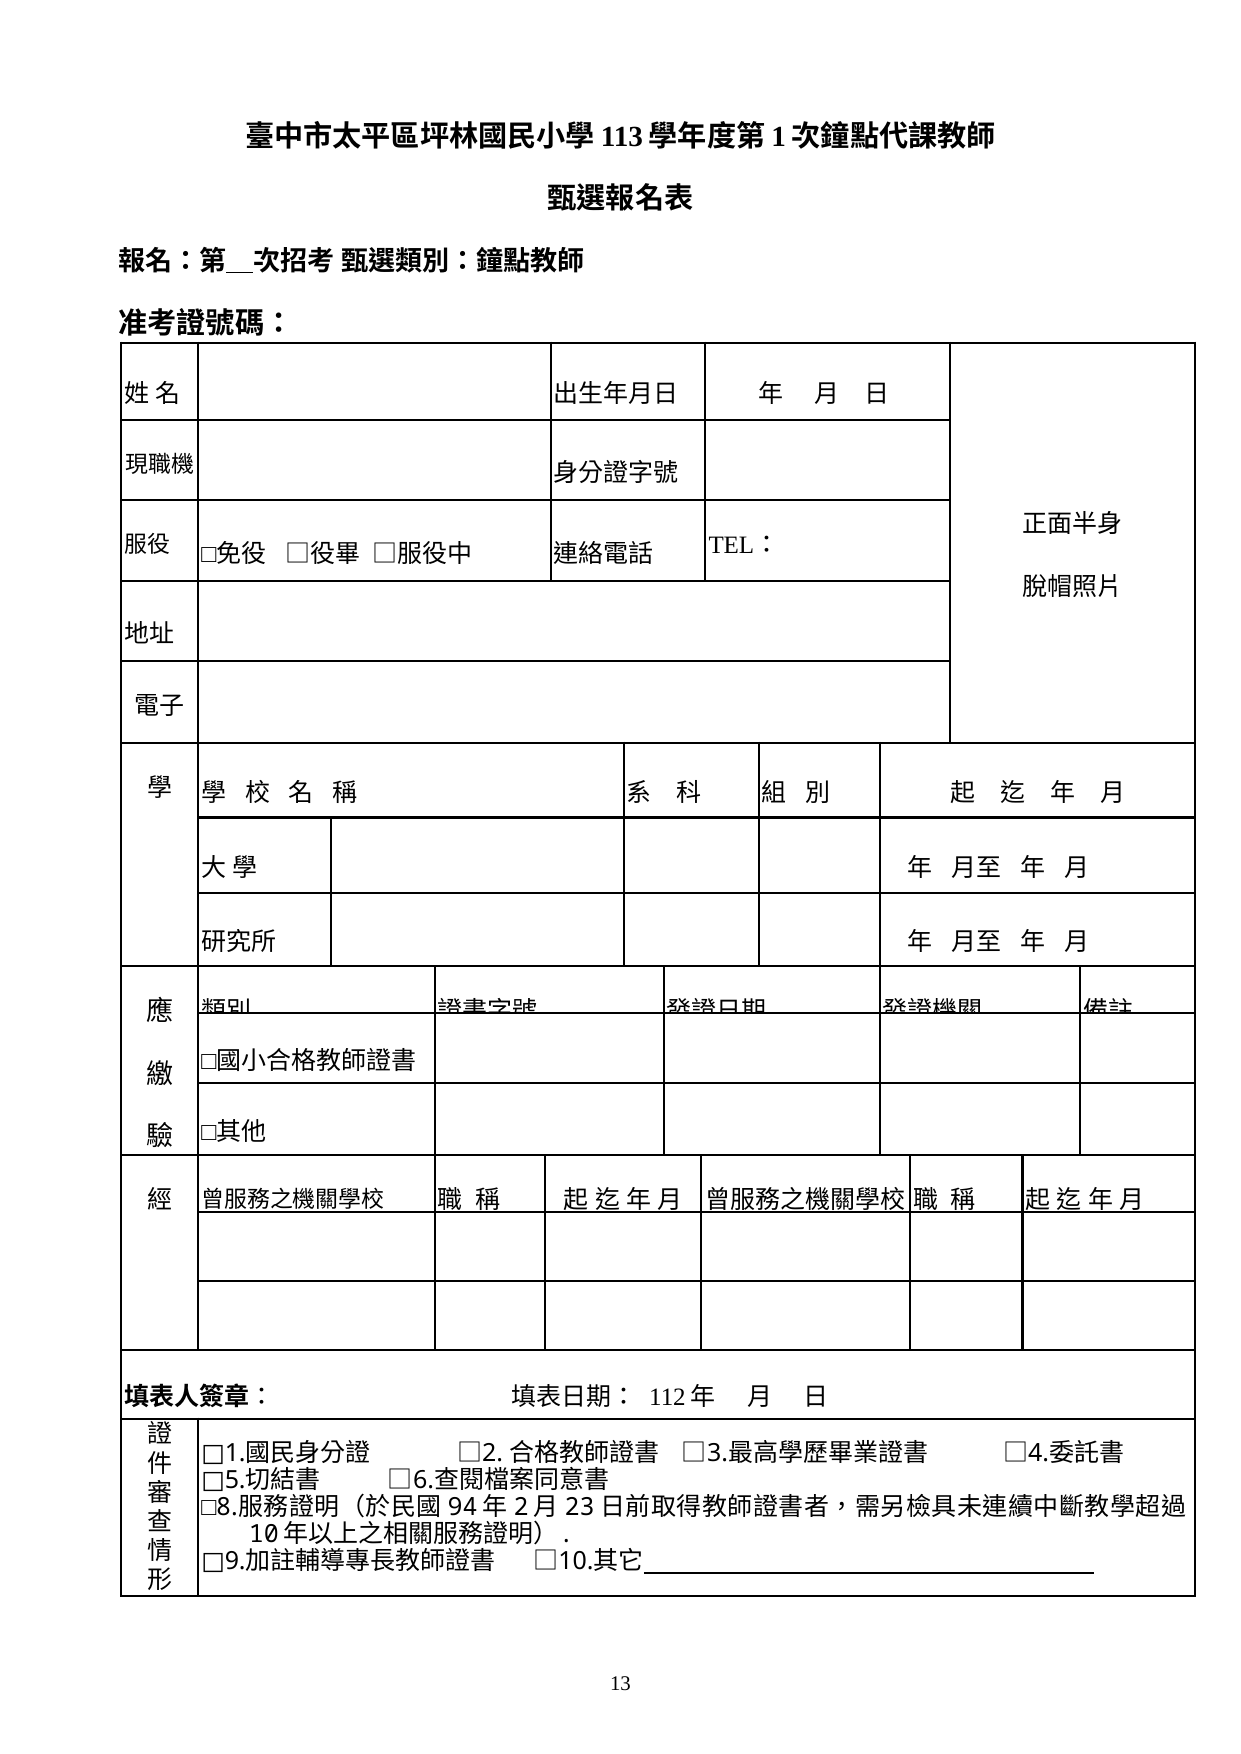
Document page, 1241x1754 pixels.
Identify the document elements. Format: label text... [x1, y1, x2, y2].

table_cell 學 歷 [122, 744, 197, 965]
table_cell 發證機關 [938, 1003, 947, 1012]
table_header 姓 名 [122, 344, 197, 418]
table_cell 現職機關學校 [122, 421, 197, 499]
table_header 出生年月日 [552, 344, 704, 418]
table_cell [436, 1213, 544, 1280]
table_cell □免役 □役畢 □服役中 [199, 501, 550, 580]
table_cell 經 歷 歷 [122, 1156, 197, 1348]
text 准考證號碼： [118, 279, 1122, 342]
table_cell [706, 421, 949, 499]
table_cell [760, 819, 879, 892]
table_cell [665, 1014, 879, 1082]
table_cell [760, 894, 879, 965]
table_cell 發證日期 [665, 967, 879, 1012]
table_cell 組 別 [760, 744, 879, 816]
table_cell 證 件 審 查 情 形 [122, 1420, 197, 1595]
table_cell 連絡電話 [552, 501, 704, 580]
text 報名：第 次招考 甄選類別：鐘點教師 [118, 217, 1122, 279]
text 臺中市太平區坪林國民小學113學年度第1次鐘點代課教師 [118, 92, 1122, 154]
table_cell [881, 1084, 1079, 1154]
table_cell 年 月至 年 月 [881, 894, 1194, 965]
table_cell 服役 情形 [122, 501, 197, 580]
table_cell [911, 1282, 1021, 1348]
table_cell 曾服務之機關學校 [702, 1156, 909, 1211]
table_cell [436, 1084, 663, 1154]
table_cell [332, 894, 623, 965]
table_cell [332, 819, 623, 892]
table_header 正面半身 脫帽照片 [951, 344, 1194, 742]
table_cell [546, 1213, 700, 1280]
table_cell 大 學 [199, 819, 330, 892]
table_cell [1081, 1014, 1194, 1082]
table_cell [881, 1014, 1079, 1082]
table_cell [546, 1282, 700, 1348]
table_cell 起 迄 年 月 [881, 744, 1194, 816]
text 甄選報名表 [118, 154, 1122, 217]
table_cell [199, 582, 949, 659]
table_cell 發證機關 [881, 967, 1079, 1012]
table_cell 曾服務之機關學校 [199, 1156, 434, 1211]
table_cell 學 校 名 稱 [199, 744, 623, 816]
table_cell 備註 [1081, 967, 1194, 1012]
table_cell [199, 421, 550, 499]
table_cell 系 科 [625, 744, 758, 816]
table_cell [702, 1213, 909, 1280]
table_cell TEL： 手機： [706, 501, 949, 580]
table_cell [436, 1014, 663, 1082]
table_cell [1024, 1282, 1194, 1348]
table_header 年 月 日 [706, 344, 949, 418]
table_cell [199, 1213, 434, 1280]
table_cell 職 稱 [911, 1156, 1021, 1211]
table_cell [702, 1282, 909, 1348]
table_cell □國小合格教師證書 [199, 1014, 434, 1082]
table_cell [625, 819, 758, 892]
table_header [199, 344, 550, 418]
table_cell [1081, 1084, 1194, 1154]
table_cell 證書字號 [436, 967, 663, 1012]
table_cell 電子郵 件 [122, 662, 197, 742]
table_cell 地址 [122, 582, 197, 659]
table_cell 年 月至 年 月 [881, 819, 1194, 892]
table_cell [911, 1213, 1021, 1280]
table_cell [436, 1282, 544, 1348]
table_cell 起 迄 年 月 [1024, 1156, 1194, 1211]
table_cell 填表人簽章： 填表日期： 112年 月 日 [122, 1351, 1194, 1417]
table_cell 身分證字號 [552, 421, 704, 499]
table_cell [665, 1084, 879, 1154]
table_cell □其他 [199, 1084, 434, 1154]
table_cell □1.國民身分證 □2. 合格教師證書 □3.最高學歷畢業證書 □4.委託書 □5.切結書 □6.查閱檔案同意書 □8.服務證明（於民國94年2月23日前取得教師證書者，需另檢具未連續中斷教學超過10年以上之相關服務證明）. □9.加註輔導專長教師證書 □10.其它 [199, 1420, 1194, 1595]
table_cell 研究所 [199, 894, 330, 965]
table_cell 應 繳 驗 證 件 [122, 967, 197, 1154]
table_cell [199, 1282, 434, 1348]
table_cell 起 迄 年 月 [546, 1156, 700, 1211]
table_cell [625, 894, 758, 965]
table_cell 類別 [199, 967, 434, 1012]
table_cell [199, 662, 949, 742]
table_cell 職 稱 [436, 1156, 544, 1211]
table_cell [1024, 1213, 1194, 1280]
